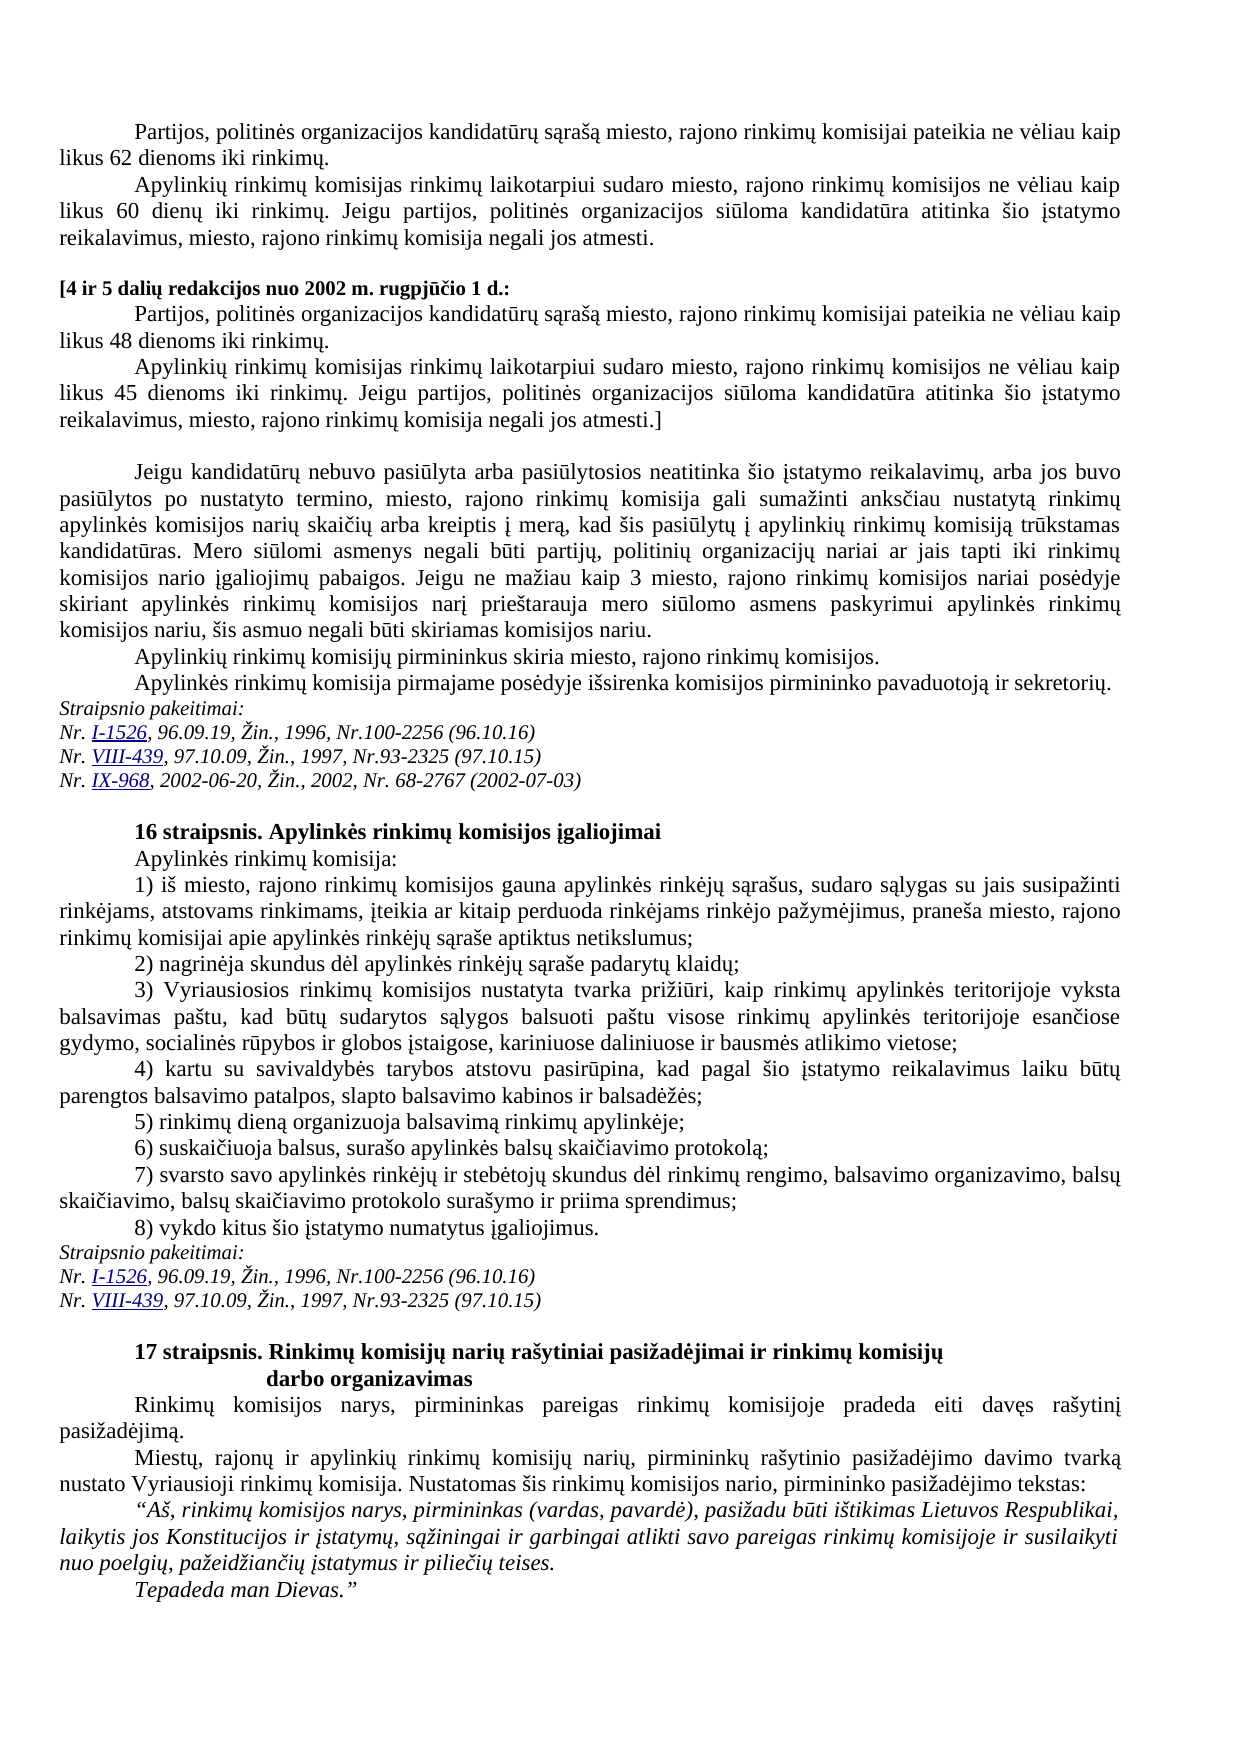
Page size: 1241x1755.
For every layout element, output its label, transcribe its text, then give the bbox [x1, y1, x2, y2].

text 2) nagrinėja skundus dėl apylinkės rinkėjų sąraše padarytų klaidų; [59, 950, 1122, 976]
text Apylinkės rinkimų komisija: [59, 844, 1122, 871]
text 4) kartu su savivaldybės tarybos atstovu pasirūpina, kad pagal šio įstatymo reikalavimus laiku būtų parengtos balsavimo patalpos, slapto balsavimo kabinos ir balsadėžės; [59, 1055, 1122, 1108]
text Rinkimų komisijos narys, pirmininkas pareigas rinkimų komisijoje pradeda eiti davęs rašytinį pasižadėjimą. [59, 1391, 1122, 1444]
text 17 straipsnis. Rinkimų komisijų narių rašytiniai pasižadėjimai ir rinkimų komisijų [134, 1338, 1122, 1365]
text 5) rinkimų dieną organizuoja balsavimą rinkimų apylinkėje; [59, 1108, 1122, 1134]
text Tepadeda man Dievas.” [59, 1576, 1122, 1602]
text Apylinkių rinkimų komisijas rinkimų laikotarpiui sudaro miesto, rajono rinkimų komisijos ne vėliau kaip likus 45 dienoms iki rinkimų. Jeigu partijos, politinės organizacijos siūloma kandidatūra atitinka šio įstatymo reikalavimus, miesto, rajono rinkimų komisija negali jos atmesti.] [59, 353, 1122, 432]
text Miestų, rajonų ir apylinkių rinkimų komisijų narių, pirmininkų rašytinio pasižadėjimo davimo tvarką nustato Vyriausioji rinkimų komisija. Nustatomas šis rinkimų komisijos nario, pirmininko pasižadėjimo tekstas: [59, 1444, 1122, 1497]
text 3) Vyriausiosios rinkimų komisijos nustatyta tvarka prižiūri, kaip rinkimų apylinkės teritorijoje vyksta balsavimas paštu, kad būtų sudarytos sąlygos balsuoti paštu visose rinkimų apylinkės teritorijoje esančiose gydymo, socialinės rūpybos ir globos įstaigose, kariniuose daliniuose ir bausmės atlikimo vietose; [59, 976, 1122, 1055]
text Nr. VIII-439, 97.10.09, Žin., 1997, Nr.93-2325 (97.10.15) [59, 744, 1122, 768]
text Partijos, politinės organizacijos kandidatūrų sąrašą miesto, rajono rinkimų komisijai pateikia ne vėliau kaip likus 62 dienoms iki rinkimų. [59, 118, 1122, 171]
text [4 ir 5 dalių redakcijos nuo 2002 m. rugpjūčio 1 d.: [59, 276, 1122, 300]
text Partijos, politinės organizacijos kandidatūrų sąrašą miesto, rajono rinkimų komisijai pateikia ne vėliau kaip likus 48 dienoms iki rinkimų. [59, 300, 1122, 353]
text Apylinkės rinkimų komisija pirmajame posėdyje išsirenka komisijos pirmininko pavaduotoją ir sekretorių. [59, 669, 1122, 696]
text Nr. I-1526, 96.09.19, Žin., 1996, Nr.100-2256 (96.10.16) [59, 1264, 1122, 1288]
text 7) svarsto savo apylinkės rinkėjų ir stebėtojų skundus dėl rinkimų rengimo, balsavimo organizavimo, balsų skaičiavimo, balsų skaičiavimo protokolo surašymo ir priima sprendimus; [59, 1161, 1122, 1213]
text 8) vykdo kitus šio įstatymo numatytus įgaliojimus. [59, 1213, 1122, 1240]
text darbo organizavimas [266, 1365, 1122, 1391]
text Apylinkių rinkimų komisijas rinkimų laikotarpiui sudaro miesto, rajono rinkimų komisijos ne vėliau kaip likus 60 dienų iki rinkimų. Jeigu partijos, politinės organizacijos siūloma kandidatūra atitinka šio įstatymo reikalavimus, miesto, rajono rinkimų komisija negali jos atmesti. [59, 171, 1122, 250]
text “Aš, rinkimų komisijos narys, pirmininkas (vardas, pavardė), pasižadu būti ištikimas Lietuvos Respublikai, laikytis jos Konstitucijos ir įstatymų, sąžiningai ir garbingai atlikti savo pareigas rinkimų komisijoje ir susilaikyti nuo poelgių, pažeidžiančių įstatymus ir piliečių teises. [59, 1497, 1122, 1576]
text 1) iš miesto, rajono rinkimų komisijos gauna apylinkės rinkėjų sąrašus, sudaro sąlygas su jais susipažinti rinkėjams, atstovams rinkimams, įteikia ar kitaip perduoda rinkėjams rinkėjo pažymėjimus, praneša miesto, rajono rinkimų komisijai apie apylinkės rinkėjų sąraše aptiktus netikslumus; [59, 871, 1122, 950]
text Nr. IX-968, 2002-06-20, Žin., 2002, Nr. 68-2767 (2002-07-03) [59, 768, 1122, 792]
text Nr. VIII-439, 97.10.09, Žin., 1997, Nr.93-2325 (97.10.15) [59, 1288, 1122, 1312]
text Straipsnio pakeitimai: [59, 696, 1122, 720]
text Nr. I-1526, 96.09.19, Žin., 1996, Nr.100-2256 (96.10.16) [59, 720, 1122, 744]
text Apylinkių rinkimų komisijų pirmininkus skiria miesto, rajono rinkimų komisijos. [59, 643, 1122, 669]
text 16 straipsnis. Apylinkės rinkimų komisijos įgaliojimai [59, 818, 1122, 844]
text Jeigu kandidatūrų nebuvo pasiūlyta arba pasiūlytosios neatitinka šio įstatymo reikalavimų, arba jos buvo pasiūlytos po nustatyto termino, miesto, rajono rinkimų komisija gali sumažinti anksčiau nustatytą rinkimų apylinkės komisijos narių skaičių arba kreiptis į merą, kad šis pasiūlytų į apylinkių rinkimų komisiją trūkstamas kandidatūras. Mero siūlomi asmenys negali būti partijų, politinių organizacijų nariai ar jais tapti iki rinkimų komisijos nario įgaliojimų pabaigos. Jeigu ne mažiau kaip 3 miesto, rajono rinkimų komisijos nariai posėdyje skiriant apylinkės rinkimų komisijos narį prieštarauja mero siūlomo asmens paskyrimui apylinkės rinkimų komisijos nariu, šis asmuo negali būti skiriamas komisijos nariu. [59, 458, 1122, 643]
text 6) suskaičiuoja balsus, surašo apylinkės balsų skaičiavimo protokolą; [59, 1134, 1122, 1161]
text Straipsnio pakeitimai: [59, 1240, 1122, 1264]
